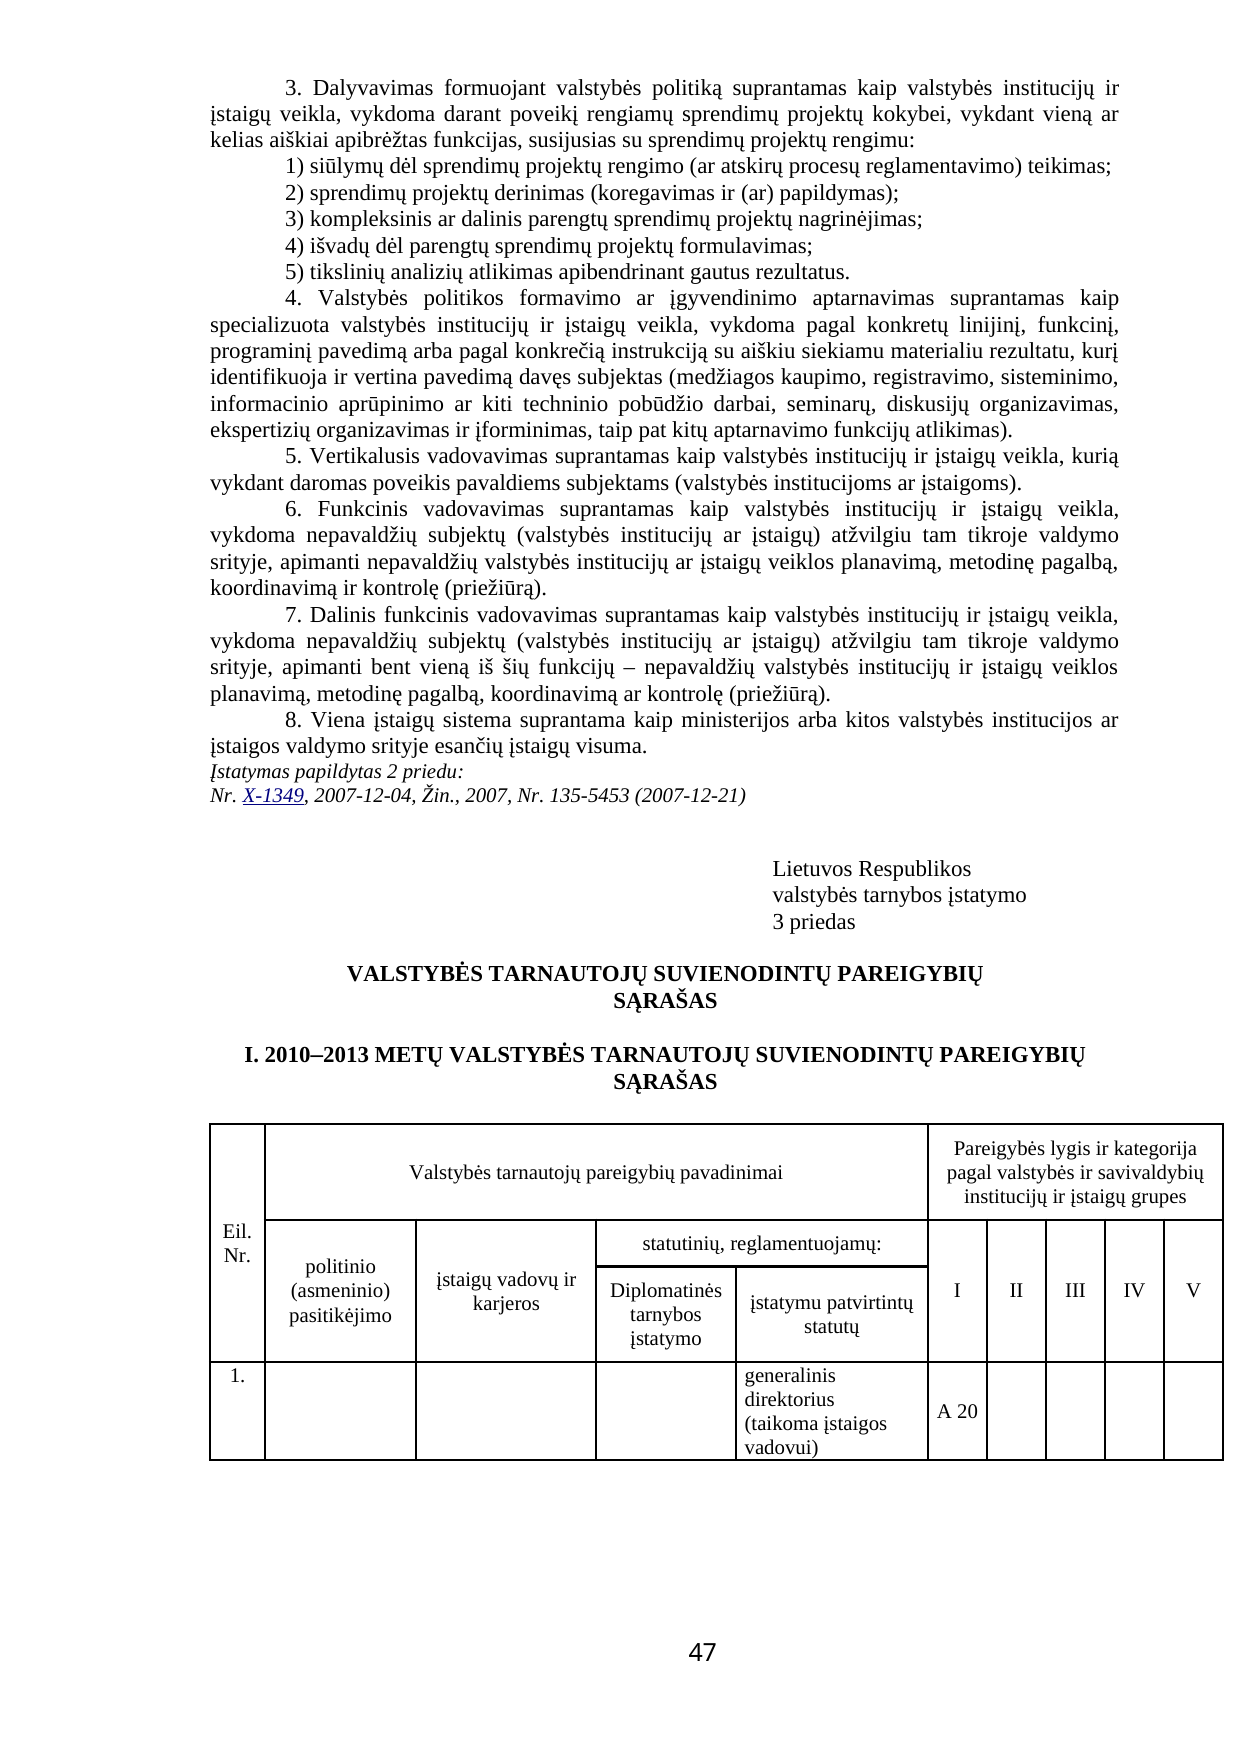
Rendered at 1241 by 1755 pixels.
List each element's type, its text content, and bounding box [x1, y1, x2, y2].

table_header Eil. Nr. [211, 1125, 264, 1361]
text 5) tikslinių analizių atlikimas apibendrinant gautus rezultatus. [210, 258, 1120, 284]
table_cell IV [1106, 1221, 1163, 1361]
table_cell įstatymu patvirtintų statutų [737, 1268, 927, 1361]
text 5. Vertikalusis vadovavimas suprantamas kaip valstybės institucijų ir įstaigų veikla, kurią vykdant daromas poveikis pavaldiems subjektams (valstybės institucijoms ar įstaigoms). [210, 442, 1120, 495]
table_cell [417, 1363, 595, 1459]
text 8. Viena įstaigų sistema suprantama kaip ministerijos arba kitos valstybės institucijos ar įstaigos valdymo srityje esančių įstaigų visuma. [210, 706, 1120, 759]
table_cell I [929, 1221, 986, 1361]
table_cell politinio (asmeninio) pasitikėjimo [266, 1221, 415, 1361]
text Lietuvos Respublikos [772, 855, 1120, 881]
text SĄRAŠAS [210, 987, 1120, 1013]
table_cell Diplomatinės tarnybos įstatymo [597, 1268, 735, 1361]
text 3) kompleksinis ar dalinis parengtų sprendimų projektų nagrinėjimas; [210, 205, 1120, 232]
table_cell III [1047, 1221, 1104, 1361]
table_cell [266, 1363, 415, 1459]
text 1) siūlymų dėl sprendimų projektų rengimo (ar atskirų procesų reglamentavimo) teikimas; [210, 153, 1120, 179]
table_cell įstaigų vadovų ir karjeros [417, 1221, 595, 1361]
table_cell statutinių, reglamentuojamų: [597, 1221, 927, 1265]
table_cell [988, 1363, 1045, 1459]
table_cell A 20 [929, 1363, 986, 1459]
text VALSTYBĖS TARNAUTOJŲ SUVIENODINTŲ PAREIGYBIŲ [210, 960, 1120, 987]
table_cell [597, 1363, 735, 1459]
table_cell [1106, 1363, 1163, 1459]
table_cell V [1165, 1221, 1222, 1361]
text valstybės tarnybos įstatymo [772, 881, 1120, 908]
table_cell [1047, 1363, 1104, 1459]
text 2) sprendimų projektų derinimas (koregavimas ir (ar) papildymas); [210, 179, 1120, 205]
text I. 2010–2013 METŲ VALSTYBĖS TARNAUTOJŲ SUVIENODINTŲ PAREIGYBIŲ SĄRAŠAS [210, 1039, 1120, 1094]
table_header Valstybės tarnautojų pareigybių pavadinimai [266, 1125, 927, 1218]
text 6. Funkcinis vadovavimas suprantamas kaip valstybės institucijų ir įstaigų veikla, vykdoma nepavaldžių subjektų (valstybės institucijų ar įstaigų) atžvilgiu tam tikroje valdymo srityje, apimanti nepavaldžių valstybės institucijų ar įstaigų veiklos planavimą, metodinę pagalbą, koordinavimą ir kontrolę (priežiūrą). [210, 495, 1120, 601]
table_cell generalinis direktorius (taikoma įstaigos vadovui) [737, 1363, 927, 1459]
text Įstatymas papildytas 2 priedu: [210, 759, 1126, 783]
table_cell 1. [211, 1363, 264, 1459]
text 3 priedas [772, 908, 1120, 934]
text 4) išvadų dėl parengtų sprendimų projektų formulavimas; [210, 232, 1120, 258]
text 7. Dalinis funkcinis vadovavimas suprantamas kaip valstybės institucijų ir įstaigų veikla, vykdoma nepavaldžių subjektų (valstybės institucijų ar įstaigų) atžvilgiu tam tikroje valdymo srityje, apimanti bent vieną iš šių funkcijų – nepavaldžių valstybės institucijų ir įstaigų veiklos planavimą, metodinę pagalbą, koordinavimą ar kontrolę (priežiūrą). [210, 601, 1120, 706]
table_cell II [988, 1221, 1045, 1361]
table_header Pareigybės lygis ir kategorija pagal valstybės ir savivaldybių institucijų ir įstaigų grupes [929, 1125, 1222, 1218]
table_cell [1165, 1363, 1222, 1459]
text 4. Valstybės politikos formavimo ar įgyvendinimo aptarnavimas suprantamas kaip specializuota valstybės institucijų ir įstaigų veikla, vykdoma pagal konkretų linijinį, funkcinį, programinį pavedimą arba pagal konkrečią instrukciją su aiškiu siekiamu materialiu rezultatu, kurį identifikuoja ir vertina pavedimą davęs subjektas (medžiagos kaupimo, registravimo, sisteminimo, informacinio aprūpinimo ar kiti techninio pobūdžio darbai, seminarų, diskusijų organizavimas, ekspertizių organizavimas ir įforminimas, taip pat kitų aptarnavimo funkcijų atlikimas). [210, 284, 1120, 442]
text 3. Dalyvavimas formuojant valstybės politiką suprantamas kaip valstybės institucijų ir įstaigų veikla, vykdoma darant poveikį rengiamų sprendimų projektų kokybei, vykdant vieną ar kelias aiškiai apibrėžtas funkcijas, susijusias su sprendimų projektų rengimu: [210, 73, 1120, 153]
text Nr. X-1349, 2007-12-04, Žin., 2007, Nr. 135-5453 (2007-12-21) [210, 783, 1120, 807]
